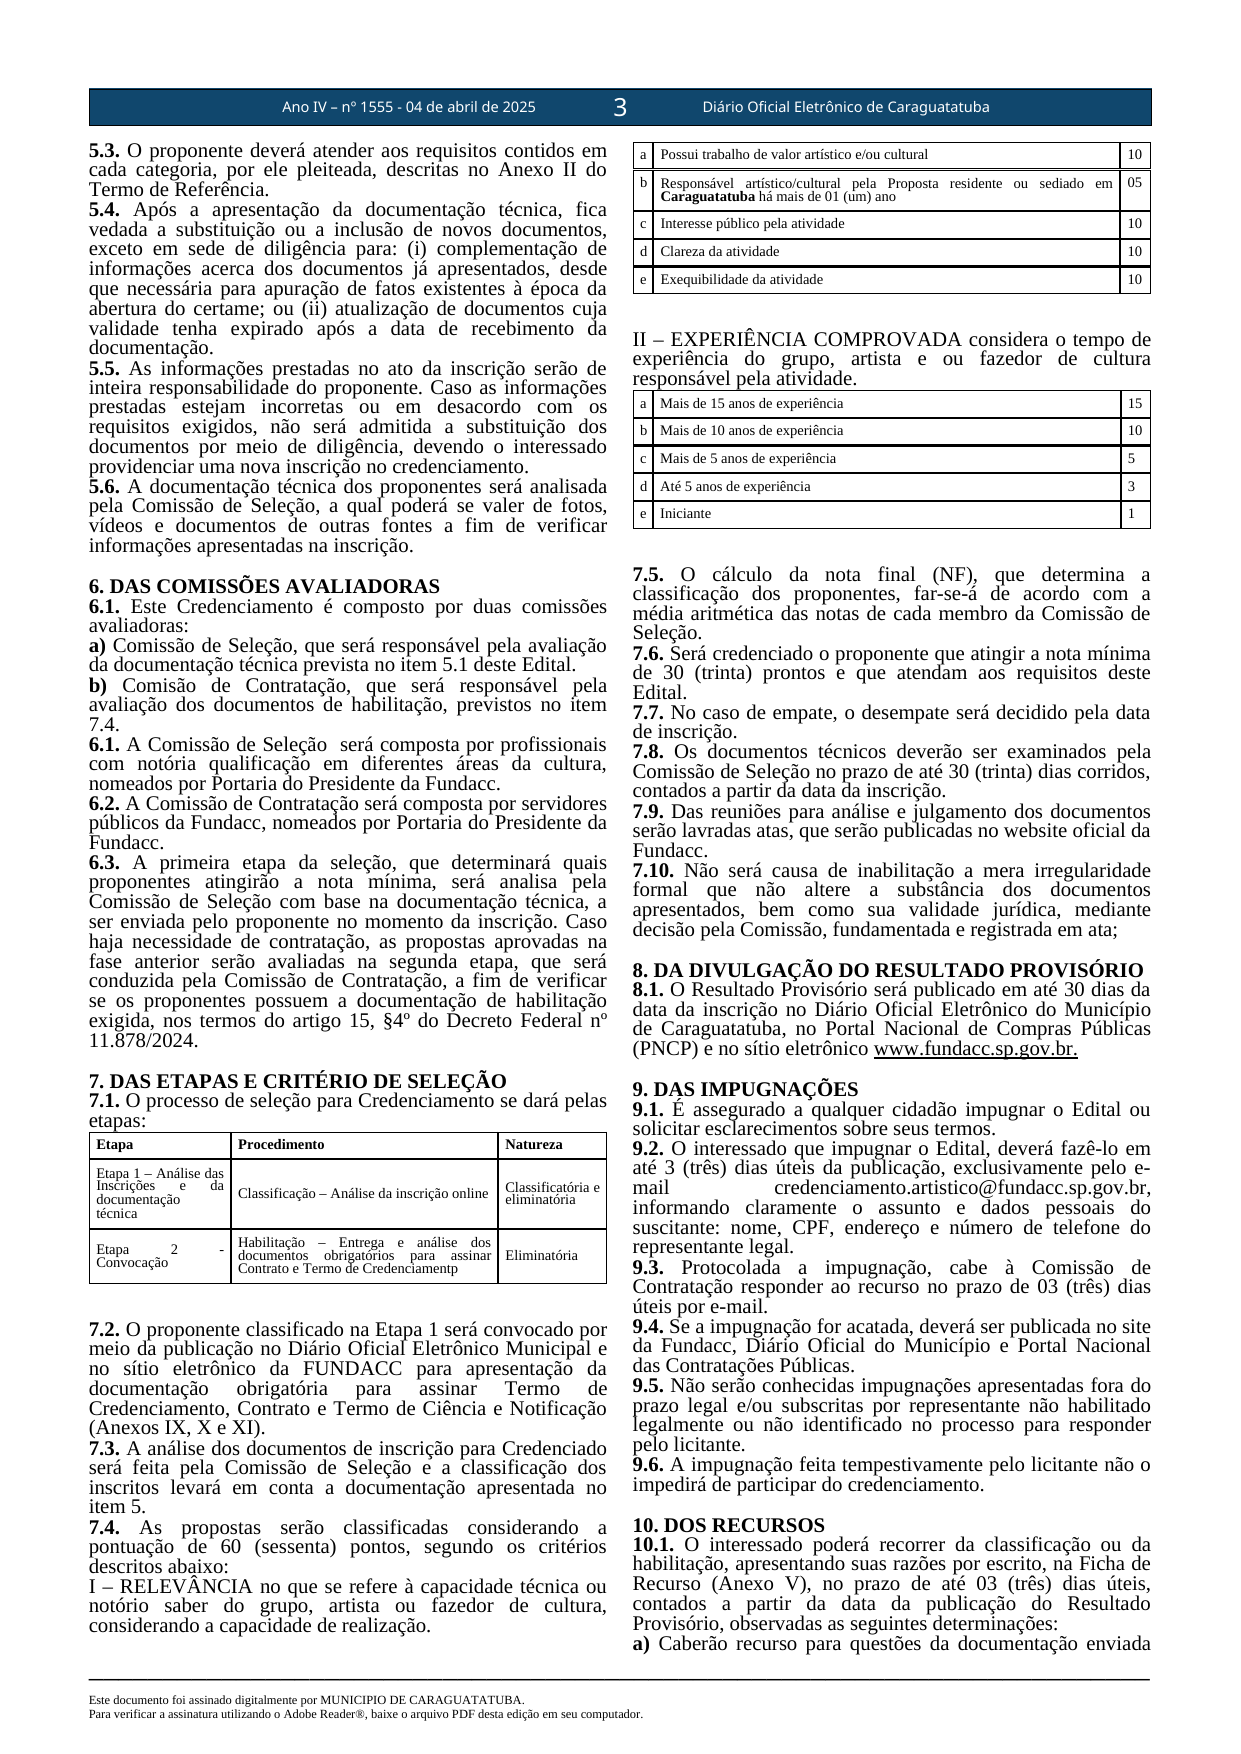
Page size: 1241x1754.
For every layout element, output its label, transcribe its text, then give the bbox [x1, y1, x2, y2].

text 7.2. O proponente classificado na Etapa 1 será convocado por meio da publicação no Diário Oficial Eletrônico Municipal e no sítio eletrônico da FUNDACC para apresentação da documentação obrigatória para assinar Termo de Credenciamento, Contrato e Termo de Ciência e Notificação (Anexos IX, X e XI). [88, 1321, 608, 1439]
text 7.3. A análise dos documentos de inscrição para Credenciado será feita pela Comissão de Seleção e a classificação dos inscritos levará em conta a documentação apresentada no item 5. [88, 1439, 608, 1518]
text 7. DAS ETAPAS E CRITÉRIO DE SELEÇÃO [88, 1072, 608, 1092]
table_cell 1 [1122, 502, 1150, 528]
text 9.2. O interessado que impugnar o Edital, deverá fazê-lo em até 3 (três) dias úteis da publicação, exclusivamente pelo e-mail credenciamento.artistico@fundacc.sp.gov.br, informando claramente o assunto e dados pessoais do suscitante: nome, CPF, endereço e número de telefone do representante legal. [632, 1140, 1152, 1258]
table_cell d [634, 240, 652, 265]
text 6. DAS COMISSÕES AVALIADORAS [88, 578, 608, 597]
table_cell Iniciante [654, 502, 1120, 528]
text 8.1. O Resultado Provisório será publicado em até 30 dias da data da inscrição no Diário Oficial Eletrônico do Município de Caraguatatuba, no Portal Nacional de Compras Públicas (PNCP) e no sítio eletrônico www.fundacc.sp.gov.br. [632, 981, 1152, 1060]
text 5.3. O proponente deverá atender aos requisitos contidos em cada categoria, por ele pleiteada, descritas no Anexo II do Termo de Referência. [88, 142, 608, 201]
table_header Mais de 15 anos de experiência [654, 391, 1120, 417]
text II – EXPERIÊNCIA COMPROVADA considera o tempo de experiência do grupo, artista e ou fazedor de cultura responsável pela atividade. [632, 331, 1152, 390]
text 9.3. Protocolada a impugnação, cabe à Comissão de Contratação responder ao recurso no prazo de 03 (três) dias úteis por e-mail. [632, 1258, 1152, 1318]
text 8. DA DIVULGAÇÃO DO RESULTADO PROVISÓRIO [632, 961, 1152, 981]
table_cell 10 [1121, 212, 1150, 238]
table_cell Habilitação – Entrega e análise dos documentos obrigatórios para assinar Contrato e Termo de Credenciamentp [232, 1230, 497, 1283]
text 7.8. Os documentos técnicos deverão ser examinados pela Comissão de Seleção no prazo de até 30 (trinta) dias corridos, contados a partir da data da inscrição. [632, 743, 1152, 802]
text b) Comisão de Contratação, que será responsável pela avaliação dos documentos de habilitação, previstos no item 7.4. [88, 676, 608, 736]
table_cell 3 [1122, 474, 1150, 500]
table_header Etapa [90, 1133, 230, 1158]
table_cell c [634, 212, 652, 238]
table_cell Exequibilidade da atividade [654, 268, 1119, 293]
table_cell e [634, 268, 652, 293]
text 6.1. A Comissão de Seleção será composta por profissionais com notória qualificação em diferentes áreas da cultura, nomeados por Portaria do Presidente da Fundacc. [88, 736, 608, 795]
table_cell e [634, 502, 652, 528]
text a) Comissão de Seleção, que será responsável pela avaliação da documentação técnica prevista no item 5.1 deste Edital. [88, 637, 608, 676]
table_cell b [634, 171, 652, 210]
table_cell c [634, 447, 652, 472]
table_header 10 [1121, 143, 1150, 168]
text 9.4. Se a impugnação for acatada, deverá ser publicada no site da Fundacc, Diário Oficial do Município e Portal Nacional das Contratações Públicas. [632, 1318, 1152, 1377]
table_cell Clareza da atividade [654, 240, 1119, 265]
table_cell Até 5 anos de experiência [654, 474, 1120, 500]
text 9.1. É assegurado a qualquer cidadão impugnar o Edital ou solicitar esclarecimentos sobre seus termos. [632, 1100, 1152, 1140]
table_header Possui trabalho de valor artístico e/ou cultural [654, 143, 1119, 168]
table_cell Etapa 2 - Convocação [90, 1230, 230, 1283]
text 10.1. O interessado poderá recorrer da classificação ou da habilitação, apresentando suas razões por escrito, na Ficha de Recurso (Anexo V), no prazo de até 03 (três) dias úteis, contados a partir da data da publicação do Resultado Provisório, observadas as seguintes determinações: [632, 1536, 1152, 1635]
table_header a [634, 143, 652, 168]
text 10. DOS RECURSOS [632, 1516, 1152, 1536]
text 9.5. Não serão conhecidas impugnações apresentadas fora do prazo legal e/ou subscritas por representante não habilitado legalmente ou não identificado no processo para responder pelo licitante. [632, 1377, 1152, 1456]
text 5.5. As informações prestadas no ato da inscrição serão de inteira responsabilidade do proponente. Caso as informações prestadas estejam incorretas ou em desacordo com os requisitos exigidos, não será admitida a substituição dos documentos por meio de diligência, devendo o interessado providenciar uma nova inscrição no credenciamento. [88, 359, 608, 478]
text 7.6. Será credenciado o proponente que atingir a nota mínima de 30 (trinta) prontos e que atendam aos requisitos deste Edital. [632, 644, 1152, 704]
table_cell 10 [1121, 268, 1150, 293]
table_cell Mais de 10 anos de experiência [654, 419, 1120, 444]
text 9. DAS IMPUGNAÇÕES [632, 1081, 1152, 1100]
table_header a [634, 391, 652, 417]
text 7.7. No caso de empate, o desempate será decidido pela data de inscrição. [632, 704, 1152, 743]
text 6.2. A Comissão de Contratação será composta por servidores públicos da Fundacc, nomeados por Portaria do Presidente da Fundacc. [88, 795, 608, 854]
table_cell b [634, 419, 652, 444]
text a) Caberão recurso para questões da documentação enviada [632, 1635, 1152, 1654]
table_cell d [634, 474, 652, 500]
text 7.10. Não será causa de inabilitação a mera irregularidade formal que não altere a substância dos documentos apresentados, bem como sua validade jurídica, mediante decisão pela Comissão, fundamentada e registrada em ata; [632, 862, 1152, 941]
table_cell 5 [1122, 447, 1150, 472]
text 9.6. A impugnação feita tempestivamente pelo licitante não o impedirá de participar do credenciamento. [632, 1456, 1152, 1496]
text 6.1. Este Credenciamento é composto por duas comissões avaliadoras: [88, 597, 608, 637]
table_cell Mais de 5 anos de experiência [654, 447, 1120, 472]
table_header Procedimento [232, 1133, 497, 1158]
text I – RELEVÂNCIA no que se refere à capacidade técnica ou notório saber do grupo, artista ou fazedor de cultura, considerando a capacidade de realização. [88, 1578, 608, 1637]
table_cell Responsável artístico/cultural pela Proposta residente ou sediado em Caraguatatuba há mais de 01 (um) ano [654, 171, 1119, 210]
table_cell 10 [1122, 419, 1150, 444]
table_header Natureza [499, 1133, 606, 1158]
text 7.9. Das reuniões para análise e julgamento dos documentos serão lavradas atas, que serão publicadas no website oficial da Fundacc. [632, 802, 1152, 862]
text 7.1. O processo de seleção para Credenciamento se dará pelas etapas: [88, 1092, 608, 1132]
table_cell Etapa 1 – Análise das Inscrições e da documentação técnica [90, 1160, 230, 1228]
text 6.3. A primeira etapa da seleção, que determinará quais proponentes atingirão a nota mínima, será analisa pela Comissão de Seleção com base na documentação técnica, a ser enviada pelo proponente no momento da inscrição. Caso haja necessidade de contratação, as propostas aprovadas na fase anterior serão avaliadas na segunda etapa, que será conduzida pela Comissão de Contratação, a fim de verificar se os proponentes possuem a documentação de habilitação exigida, nos termos do artigo 15, §4º do Decreto Federal nº 11.878/2024. [88, 854, 608, 1052]
table_cell Classificatória e eliminatória [499, 1160, 606, 1228]
text 7.5. O cálculo da nota final (NF), que determina a classificação dos proponentes, far-se-á de acordo com a média aritmética das notas de cada membro da Comissão de Seleção. [632, 565, 1152, 644]
table_cell Interesse público pela atividade [654, 212, 1119, 238]
text 5.4. Após a apresentação da documentação técnica, fica vedada a substituição ou a inclusão de novos documentos, exceto em sede de diligência para: (i) complementação de informações acerca dos documentos já apresentados, desde que necessária para apuração de fatos existentes à época da abertura do certame; ou (ii) atualização de documentos cuja validade tenha expirado após a data de recebimento da documentação. [88, 201, 608, 359]
table_header 15 [1122, 391, 1150, 417]
text 7.4. As propostas serão classificadas considerando a pontuação de 60 (sessenta) pontos, segundo os critérios descritos abaixo: [88, 1518, 608, 1578]
table_cell Classificação – Análise da inscrição online [232, 1160, 497, 1228]
table_cell 05 [1121, 171, 1150, 210]
table_cell Eliminatória [499, 1230, 606, 1283]
text 5.6. A documentação técnica dos proponentes será analisada pela Comissão de Seleção, a qual poderá se valer de fotos, vídeos e documentos de outras fontes a fim de verificar informações apresentadas na inscrição. [88, 478, 608, 557]
table_cell 10 [1121, 240, 1150, 265]
